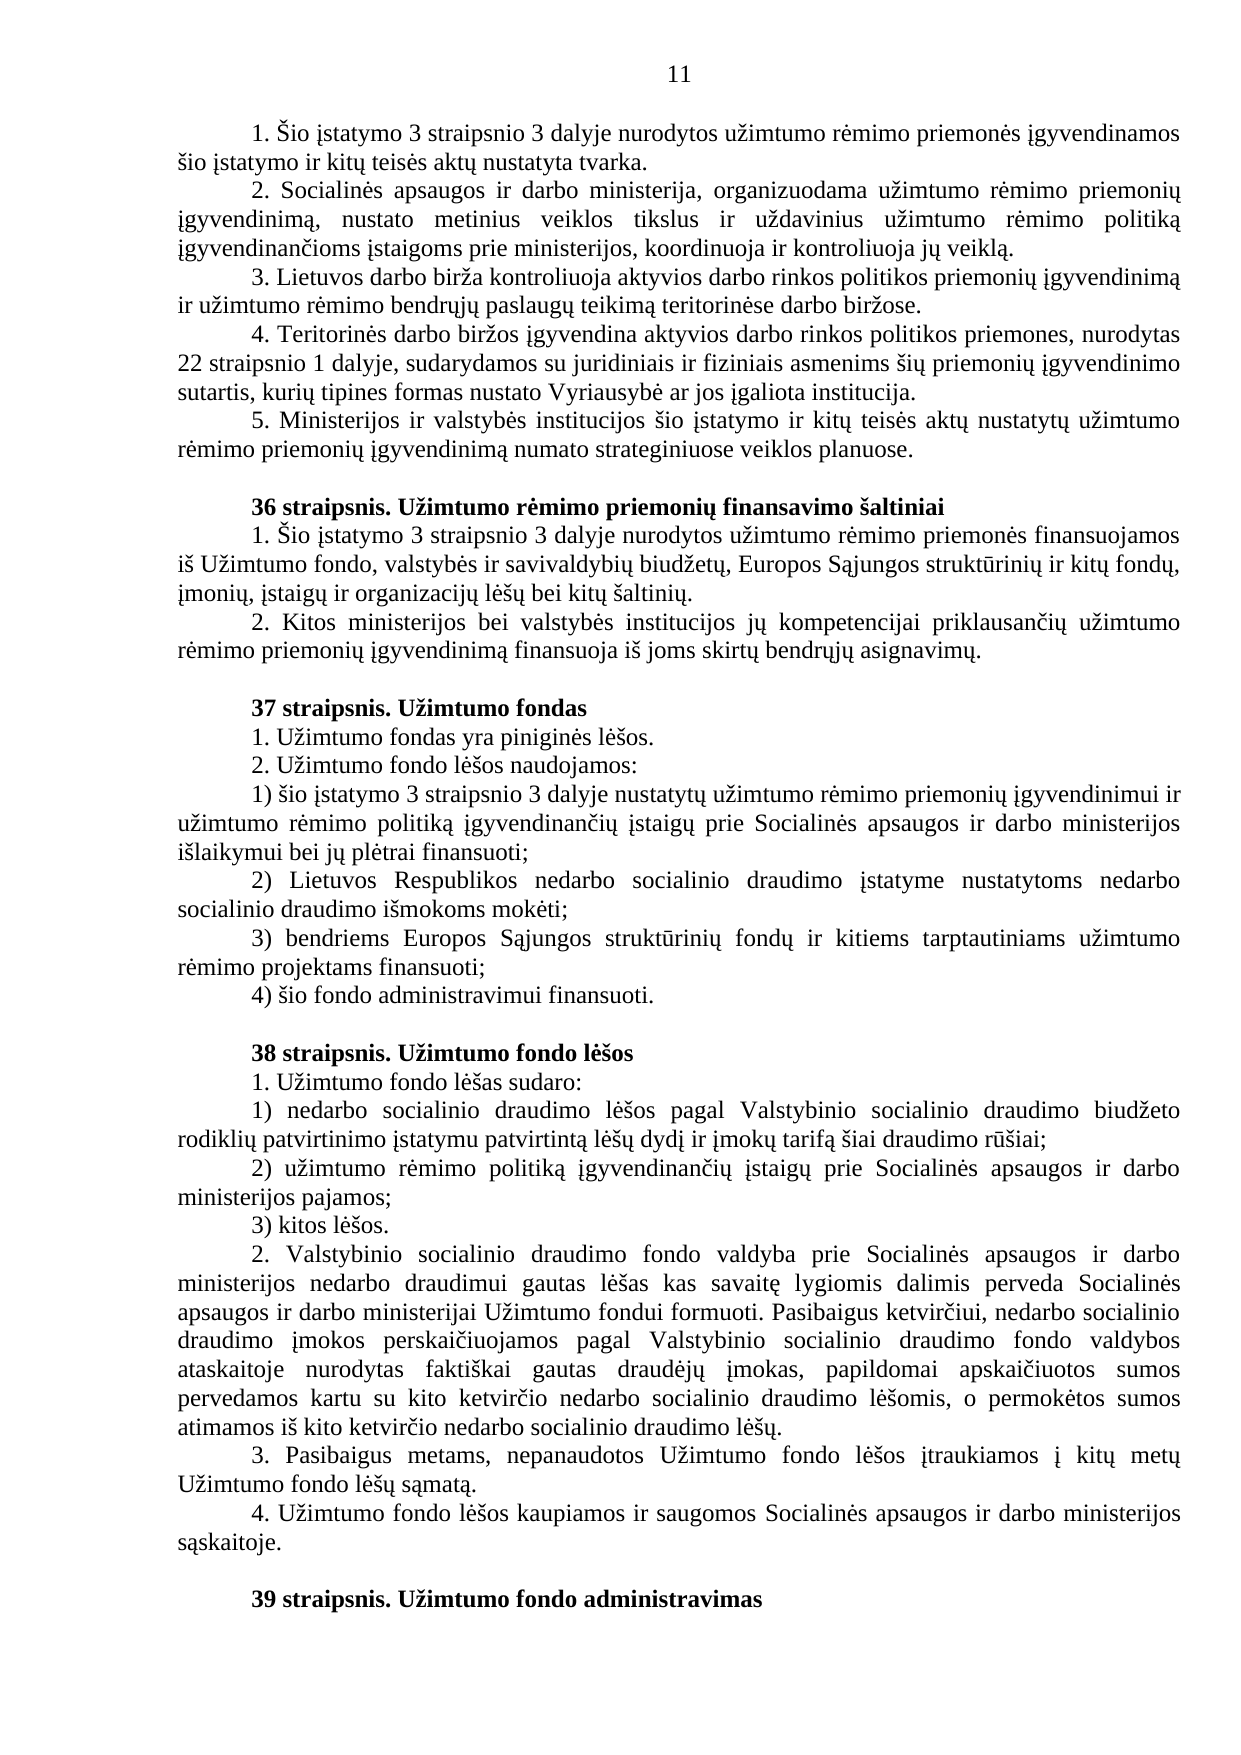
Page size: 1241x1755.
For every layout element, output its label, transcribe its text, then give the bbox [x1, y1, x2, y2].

text 4. Teritorinės darbo biržos įgyvendina aktyvios darbo rinkos politikos priemones, nurodytas 22 straipsnio 1 dalyje, sudarydamos su juridiniais ir fiziniais asmenims šių priemonių įgyvendinimo sutartis, kurių tipines formas nustato Vyriausybė ar jos įgaliota institucija. [177, 319, 1181, 406]
text 38 straipsnis. Užimtumo fondo lėšos [177, 1038, 1181, 1067]
text 37 straipsnis. Užimtumo fondas [177, 693, 1181, 722]
text 1. Šio įstatymo 3 straipsnio 3 dalyje nurodytos užimtumo rėmimo priemonės finansuojamos iš Užimtumo fondo, valstybės ir savivaldybių biudžetų, Europos Sąjungos struktūrinių ir kitų fondų, įmonių, įstaigų ir organizacijų lėšų bei kitų šaltinių. [177, 521, 1181, 607]
text 3. Pasibaigus metams, nepanaudotos Užimtumo fondo lėšos įtraukiamos į kitų metų Užimtumo fondo lėšų sąmatą. [177, 1441, 1181, 1498]
text 2. Užimtumo fondo lėšos naudojamos: [177, 751, 1181, 779]
text 4) šio fondo administravimui finansuoti. [177, 981, 1181, 1009]
text 1) šio įstatymo 3 straipsnio 3 dalyje nustatytų užimtumo rėmimo priemonių įgyvendinimui ir užimtumo rėmimo politiką įgyvendinančių įstaigų prie Socialinės apsaugos ir darbo ministerijos išlaikymui bei jų plėtrai finansuoti; [177, 779, 1181, 866]
text 2) Lietuvos Respublikos nedarbo socialinio draudimo įstatyme nustatytoms nedarbo socialinio draudimo išmokoms mokėti; [177, 866, 1181, 923]
text 5. Ministerijos ir valstybės institucijos šio įstatymo ir kitų teisės aktų nustatytų užimtumo rėmimo priemonių įgyvendinimą numato strateginiuose veiklos planuose. [177, 406, 1181, 463]
text 36 straipsnis. Užimtumo rėmimo priemonių finansavimo šaltiniai [177, 492, 1181, 521]
text 1. Užimtumo fondo lėšas sudaro: [177, 1067, 1181, 1096]
text 39 straipsnis. Užimtumo fondo administravimas [177, 1584, 1181, 1613]
text 3. Lietuvos darbo birža kontroliuoja aktyvios darbo rinkos politikos priemonių įgyvendinimą ir užimtumo rėmimo bendrųjų paslaugų teikimą teritorinėse darbo biržose. [177, 262, 1181, 319]
text 4. Užimtumo fondo lėšos kaupiamos ir saugomos Socialinės apsaugos ir darbo ministerijos sąskaitoje. [177, 1498, 1181, 1556]
text 1. Šio įstatymo 3 straipsnio 3 dalyje nurodytos užimtumo rėmimo priemonės įgyvendinamos šio įstatymo ir kitų teisės aktų nustatyta tvarka. [177, 118, 1181, 176]
text 2. Socialinės apsaugos ir darbo ministerija, organizuodama užimtumo rėmimo priemonių įgyvendinimą, nustato metinius veiklos tikslus ir uždavinius užimtumo rėmimo politiką įgyvendinančioms įstaigoms prie ministerijos, koordinuoja ir kontroliuoja jų veiklą. [177, 176, 1181, 262]
text 2) užimtumo rėmimo politiką įgyvendinančių įstaigų prie Socialinės apsaugos ir darbo ministerijos pajamos; [177, 1153, 1181, 1211]
text 3) bendriems Europos Sąjungos struktūrinių fondų ir kitiems tarptautiniams užimtumo rėmimo projektams finansuoti; [177, 923, 1181, 981]
text 2. Kitos ministerijos bei valstybės institucijos jų kompetencijai priklausančių užimtumo rėmimo priemonių įgyvendinimą finansuoja iš joms skirtų bendrųjų asignavimų. [177, 607, 1181, 664]
text 3) kitos lėšos. [177, 1211, 1181, 1239]
text 1) nedarbo socialinio draudimo lėšos pagal Valstybinio socialinio draudimo biudžeto rodiklių patvirtinimo įstatymu patvirtintą lėšų dydį ir įmokų tarifą šiai draudimo rūšiai; [177, 1096, 1181, 1153]
text 1. Užimtumo fondas yra piniginės lėšos. [177, 722, 1181, 751]
text 2. Valstybinio socialinio draudimo fondo valdyba prie Socialinės apsaugos ir darbo ministerijos nedarbo draudimui gautas lėšas kas savaitę lygiomis dalimis perveda Socialinės apsaugos ir darbo ministerijai Užimtumo fondui formuoti. Pasibaigus ketvirčiui, nedarbo socialinio draudimo įmokos perskaičiuojamos pagal Valstybinio socialinio draudimo fondo valdybos ataskaitoje nurodytas faktiškai gautas draudėjų įmokas, papildomai apskaičiuotos sumos pervedamos kartu su kito ketvirčio nedarbo socialinio draudimo lėšomis, o permokėtos sumos atimamos iš kito ketvirčio nedarbo socialinio draudimo lėšų. [177, 1239, 1181, 1441]
